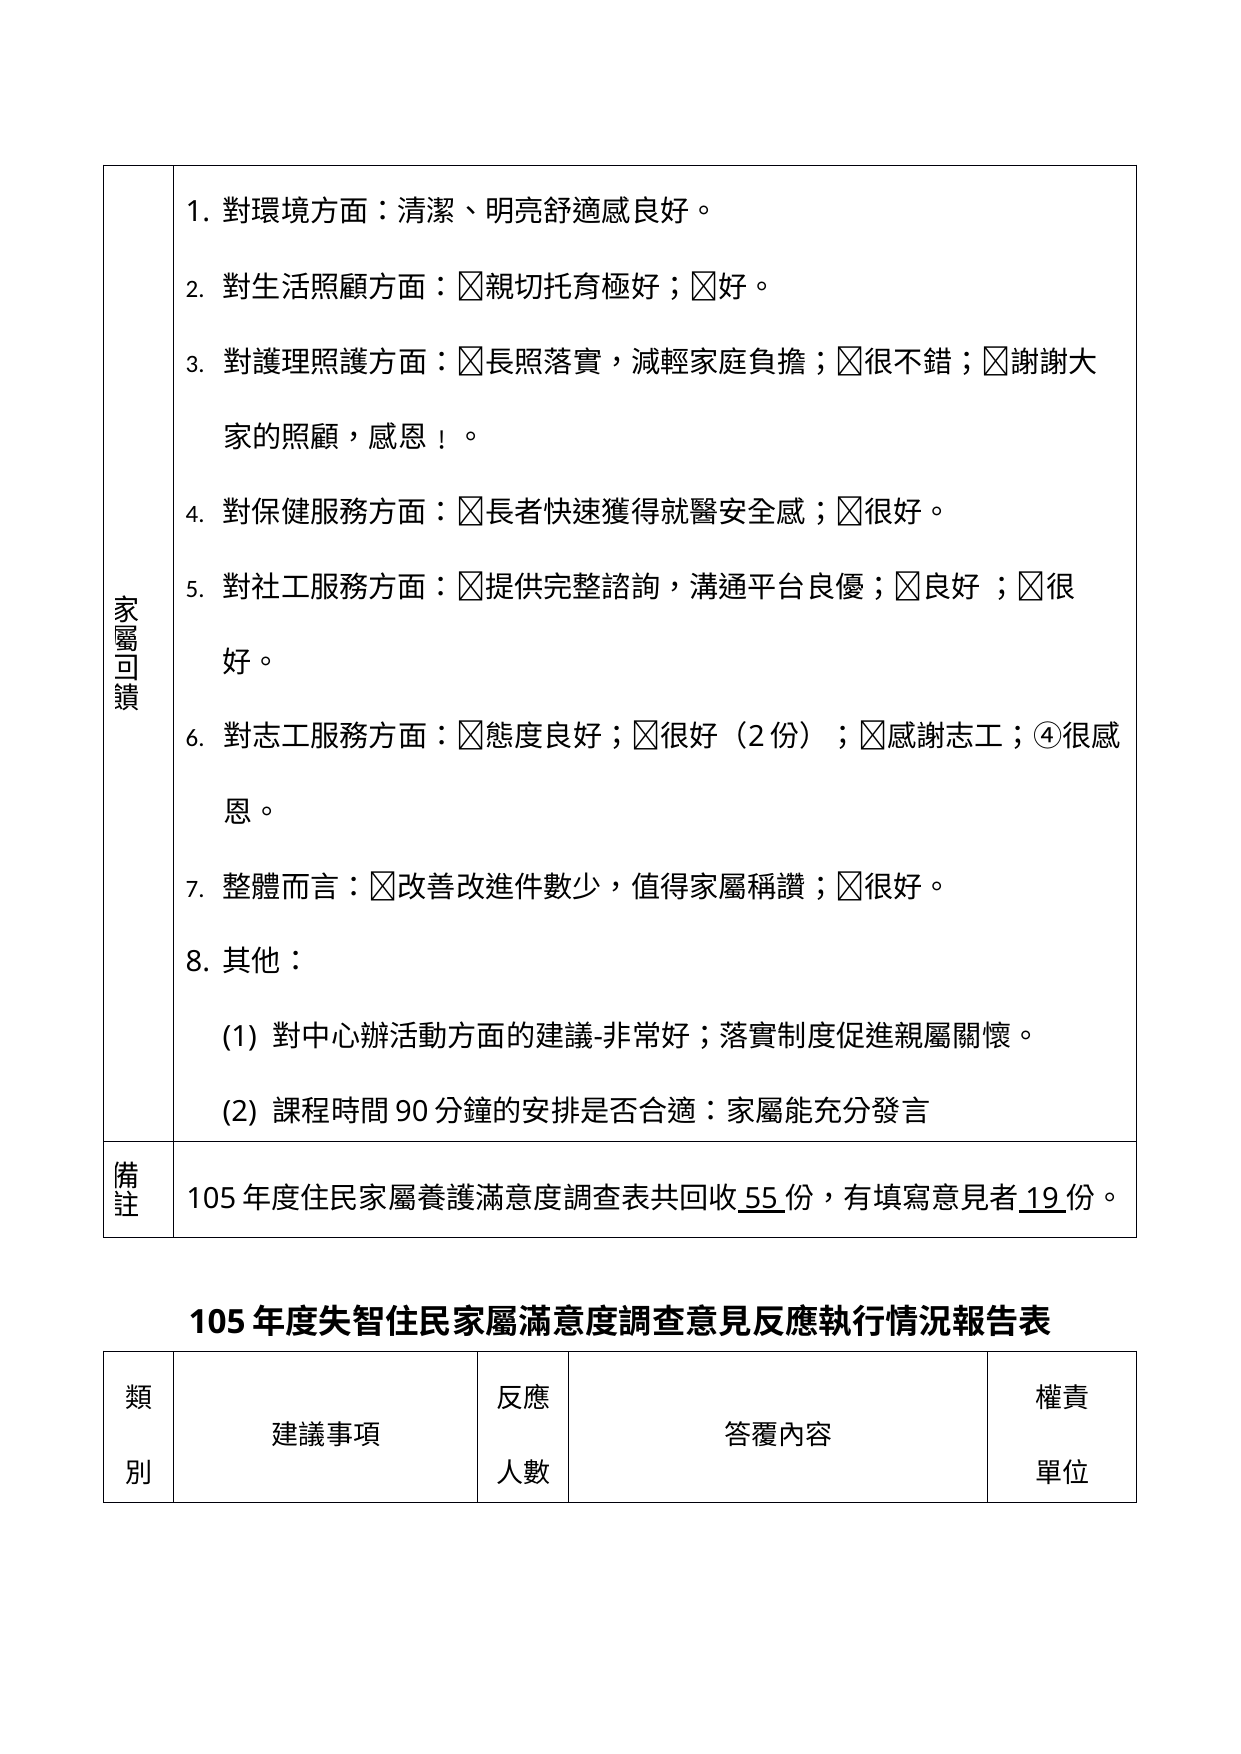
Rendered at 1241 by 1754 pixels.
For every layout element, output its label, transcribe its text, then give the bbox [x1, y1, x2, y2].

table_header 答覆內容 [569, 1352, 987, 1502]
table_cell 105年度住民家屬養護滿意度調查表共回收 55 份，有填寫意見者 19 份。 [174, 1142, 1136, 1237]
table_header 反應 人數 [478, 1352, 568, 1502]
text 105年度失智住民家屬滿意度調查意見反應執行情況報告表 [187, 1276, 1053, 1351]
table_cell 備註 [104, 1142, 173, 1237]
table_header 權責 單位 [988, 1352, 1136, 1502]
table_header 建議事項 [174, 1352, 477, 1502]
table_cell 對環境方面：清潔、明亮舒適感良好。 對生活照顧方面：親切托育極好；好。 對護理照護方面：長照落實，減輕家庭負擔；很不錯；謝謝大家的照顧，感恩﹗。 對保健服務方面：長者快速獲得就醫安全感；很好。 對社工服務方面：提供完整諮詢，溝通平台良優；良好 ；很好。 對志工服務方面：態度良好；很好（2份）；感謝志工；④很感恩。 整體而言：改善改進件數少，值得家屬稱讚；很好。 其他： 對中心辦活動方面的建議-非常好；落實制度促進親屬關懷。 課程時間90分鐘的安排是否合適：家屬能充分發言 [174, 166, 1136, 1141]
table_header 類別 [104, 1352, 173, 1502]
table_cell 家屬回饋 [104, 166, 173, 1141]
